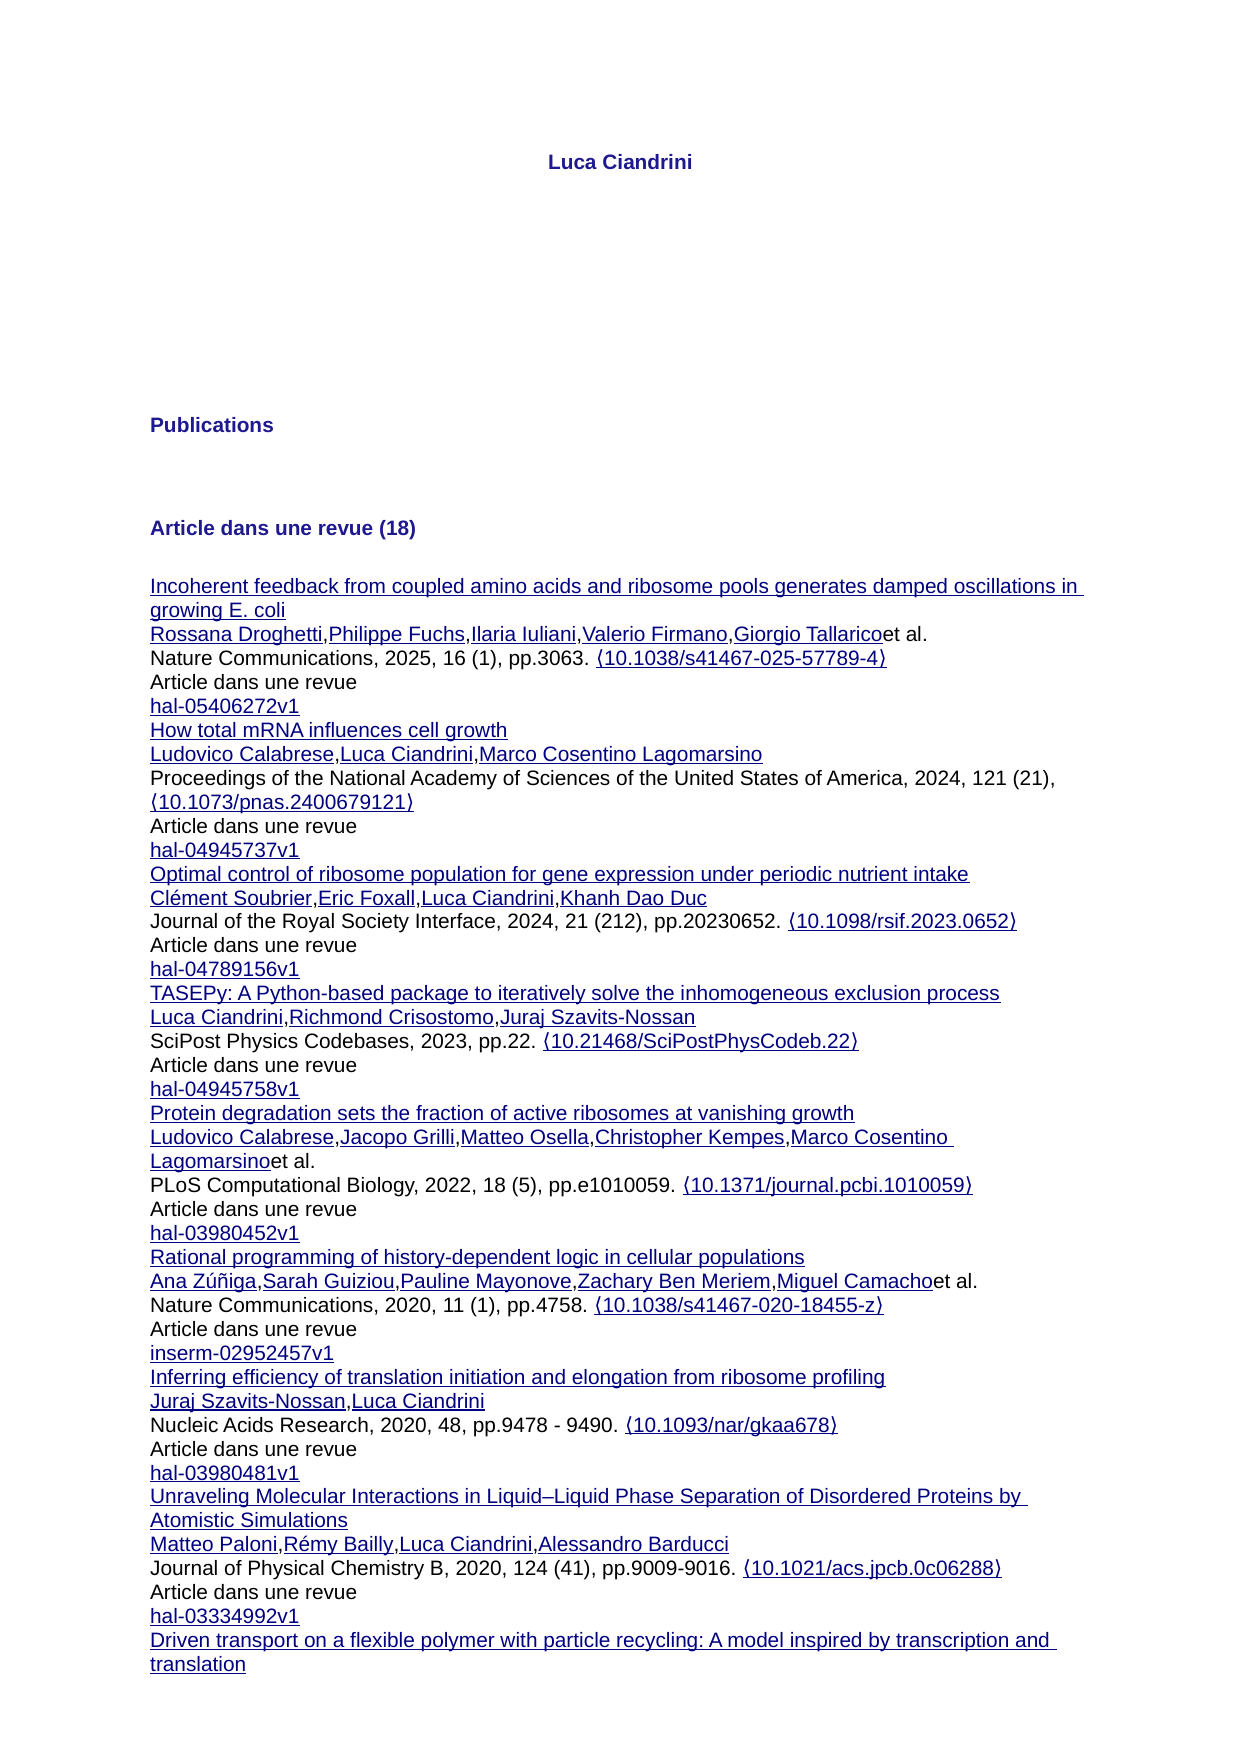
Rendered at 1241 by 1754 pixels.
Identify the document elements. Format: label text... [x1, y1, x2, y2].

table_cell Rational programming of history-dependent logic in cellular populations Ana Zúñiga,Sarah Guiziou,Pauline Mayonove,Zachary Ben Meriem,Miguel Camachoet al. Nature Communications, 2020, 11 (1), pp.4758. ⟨10.1038/s41467-020-18455-z⟩ Article dans une revue inserm-02952457v1 [150, 1245, 1090, 1364]
table_cell Optimal control of ribosome population for gene expression under periodic nutrient intake Clément Soubrier,Eric Foxall,Luca Ciandrini,Khanh Dao Duc Journal of the Royal Society Interface, 2024, 21 (212), pp.20230652. ⟨10.1098/rsif.2023.0652⟩ Article dans une revue hal-04789156v1 [150, 861, 1090, 981]
table_cell Driven transport on a flexible polymer with particle recycling: A model inspired by transcription and translation [150, 1628, 1090, 1676]
table_cell Inferring efficiency of translation initiation and elongation from ribosome profiling Juraj Szavits-Nossan,Luca Ciandrini Nucleic Acids Research, 2020, 48, pp.9478 - 9490. ⟨10.1093/nar/gkaa678⟩ Article dans une revue hal-03980481v1 [150, 1365, 1090, 1484]
table_cell Protein degradation sets the fraction of active ribosomes at vanishing growth Ludovico Calabrese,Jacopo Grilli,Matteo Osella,Christopher Kempes,Marco Cosentino Lagomarsinoet al. PLoS Computational Biology, 2022, 18 (5), pp.e1010059. ⟨10.1371/journal.pcbi.1010059⟩ Article dans une revue hal-03980452v1 [150, 1101, 1090, 1245]
subtitle Article dans une revue (18) [150, 516, 1090, 539]
subtitle Publications [150, 412, 1090, 436]
table_cell Unraveling Molecular Interactions in Liquid–Liquid Phase Separation of Disordered Proteins by Atomistic Simulations Matteo Paloni,Rémy Bailly,Luca Ciandrini,Alessandro Barducci Journal of Physical Chemistry B, 2020, 124 (41), pp.9009-9016. ⟨10.1021/acs.jpcb.0c06288⟩ Article dans une revue hal-03334992v1 [150, 1484, 1090, 1628]
subtitle Luca Ciandrini [150, 150, 1090, 174]
table_cell How total mRNA influences cell growth Ludovico Calabrese,Luca Ciandrini,Marco Cosentino Lagomarsino Proceedings of the National Academy of Sciences of the United States of America, 2024, 121 (21), ⟨10.1073/pnas.2400679121⟩ Article dans une revue hal-04945737v1 [150, 718, 1090, 861]
table_cell TASEPy: A Python-based package to iteratively solve the inhomogeneous exclusion process Luca Ciandrini,Richmond Crisostomo,Juraj Szavits-Nossan SciPost Physics Codebases, 2023, pp.22. ⟨10.21468/SciPostPhysCodeb.22⟩ Article dans une revue hal-04945758v1 [150, 981, 1090, 1101]
table_header Incoherent feedback from coupled amino acids and ribosome pools generates damped oscillations in growing E. coli Rossana Droghetti,Philippe Fuchs,Ilaria Iuliani,Valerio Firmano,Giorgio Tallaricoet al. Nature Communications, 2025, 16 (1), pp.3063. ⟨10.1038/s41467-025-57789-4⟩ Article dans une revue hal-05406272v1 [150, 574, 1090, 718]
